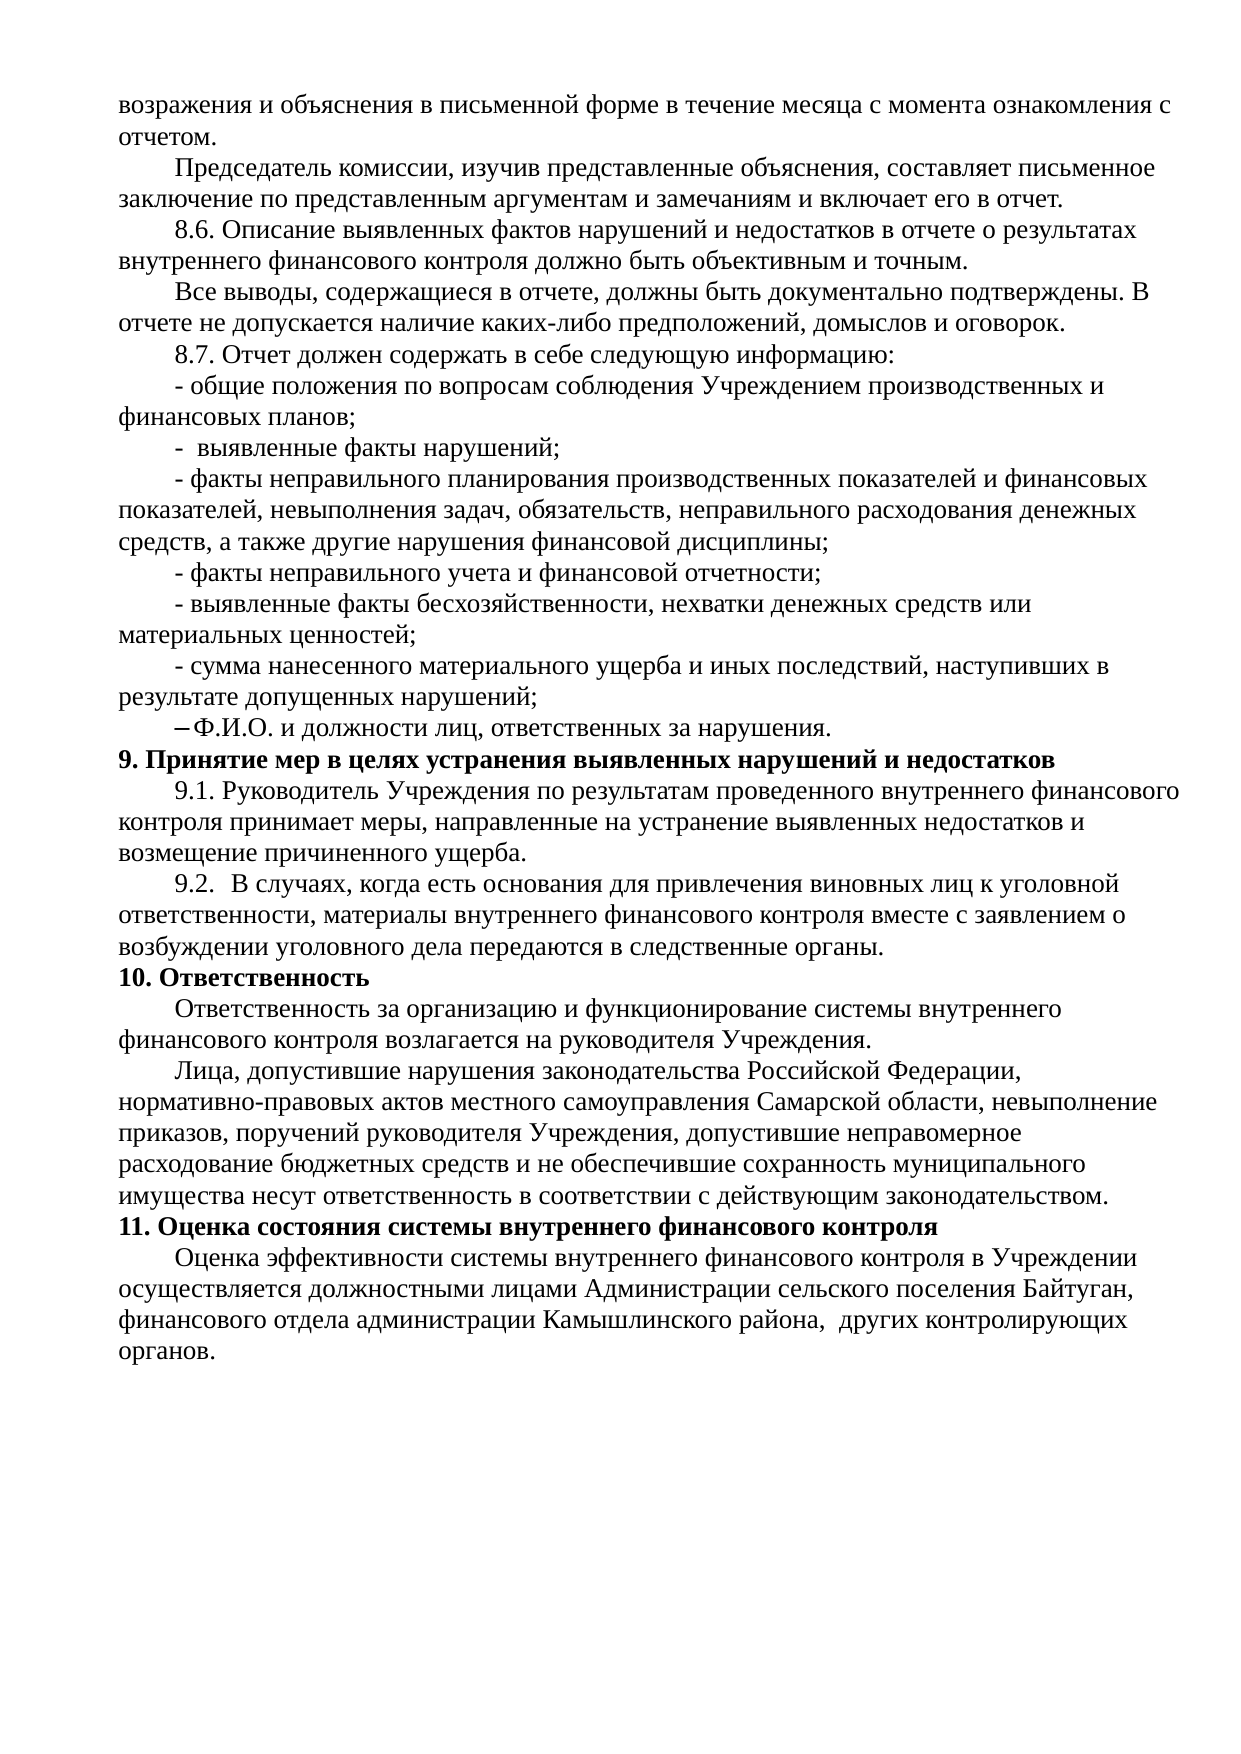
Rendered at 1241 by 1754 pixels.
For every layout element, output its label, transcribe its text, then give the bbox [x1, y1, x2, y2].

text - факты неправильного планирования производственных показателей и финансовых показателей, невыполнения задач, обязательств, неправильного расходования денежных средств, а также другие нарушения финансовой дисциплины; [118, 462, 1181, 556]
text Оценка эффективности системы внутреннего финансового контроля в Учреждении осуществляется должностными лицами Администрации сельского поселения Байтуган, финансового отдела администрации Камышлинского района, других контролирующих органов. [118, 1241, 1181, 1366]
text - выявленные факты бесхозяйственности, нехватки денежных средств или материальных ценностей; [118, 587, 1181, 649]
text 8.7. Отчет должен содержать в себе следующую информацию: [118, 338, 1181, 369]
text Ответственность за организацию и функционирование системы внутреннего финансового контроля возлагается на руководителя Учреждения. [118, 992, 1181, 1054]
text - факты неправильного учета и финансовой отчетности; [118, 556, 1181, 587]
text 11. Оценка состояния системы внутреннего финансового контроля [118, 1210, 1181, 1241]
text 8.6. Описание выявленных фактов нарушений и недостатков в отчете о результатах внутреннего финансового контроля должно быть объективным и точным. [118, 213, 1181, 275]
list 10. Ответственность [118, 961, 1181, 992]
text 9.1. Руководитель Учреждения по результатам проведенного внутреннего финансового контроля принимает меры, направленные на устранение выявленных недостатков и возмещение причиненного ущерба. [118, 774, 1181, 867]
list В случаях, когда есть основания для привлечения виновных лиц к уголовной ответственности, материалы внутреннего финансового контроля вместе с заявлением о возбуждении уголовного дела передаются в следственные органы. [118, 867, 1181, 961]
list Ф.И.О. и должности лиц, ответственных за нарушения. [118, 711, 1181, 743]
text Все выводы, содержащиеся в отчете, должны быть документально подтверждены. В отчете не допускается наличие каких-либо предположений, домыслов и оговорок. [118, 275, 1181, 338]
text возражения и объяснения в письменной форме в течение месяца с момента ознакомления с отчетом. [118, 88, 1181, 151]
text - сумма нанесенного материального ущерба и иных последствий, наступивших в результате допущенных нарушений; [118, 649, 1181, 711]
text Председатель комиссии, изучив представленные объяснения, составляет письменное заключение по представленным аргументам и замечаниям и включает его в отчет. [118, 151, 1181, 213]
text - выявленные факты нарушений; [118, 431, 1181, 462]
text - общие положения по вопросам соблюдения Учреждением производственных и финансовых планов; [118, 369, 1181, 431]
text Лица, допустившие нарушения законодательства Российской Федерации, нормативно-правовых актов местного самоуправления Самарской области, невыполнение приказов, поручений руководителя Учреждения, допустившие неправомерное расходование бюджетных средств и не обеспечившие сохранность муниципального имущества несут ответственность в соответствии с действующим законодательством. [118, 1054, 1181, 1210]
list 9. Принятие мер в целях устранения выявленных нарушений и недостатков [118, 743, 1181, 774]
